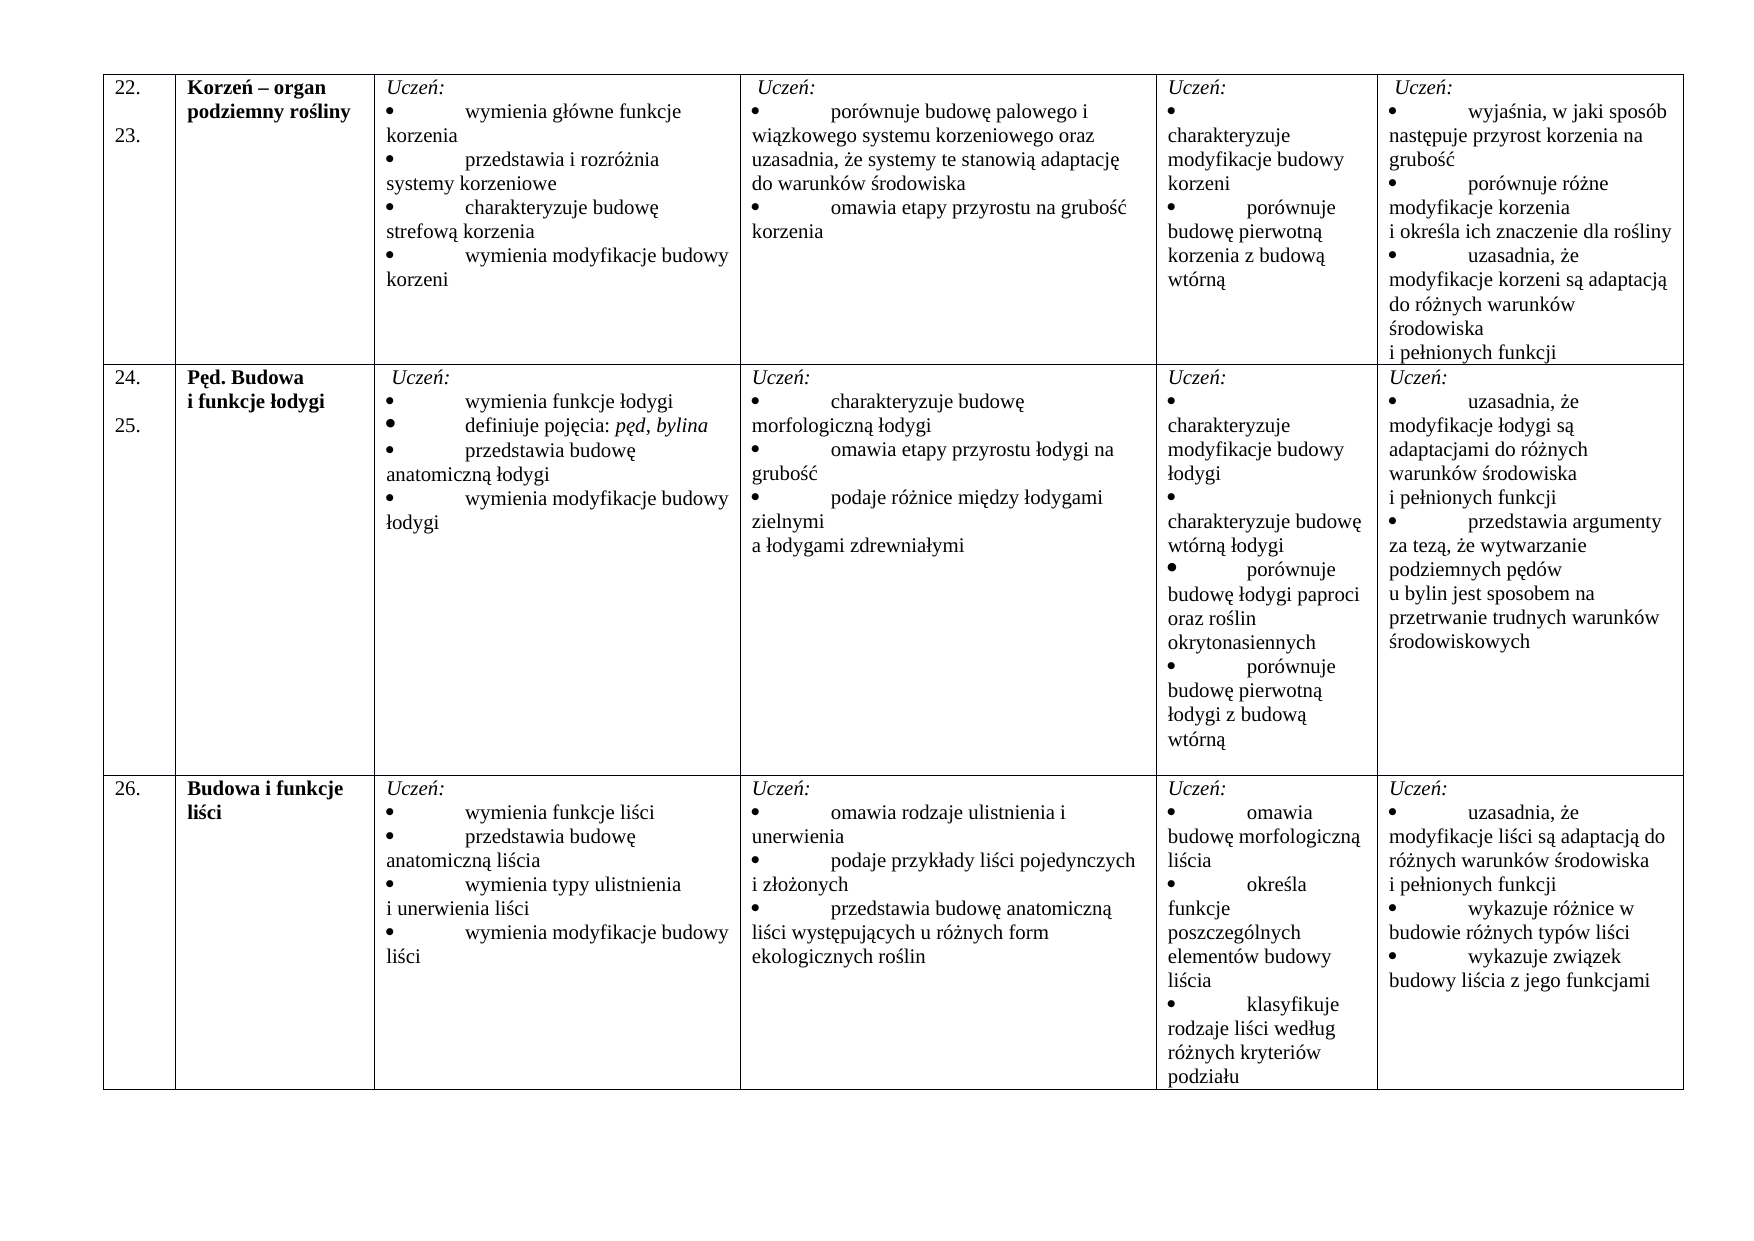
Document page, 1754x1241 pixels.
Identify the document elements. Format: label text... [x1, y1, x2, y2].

table_cell Uczeń: porównuje budowę palowego i wiązkowego systemu korzeniowego oraz uzasadnia, że systemy te stanowią adaptację do warunków środowiska omawia etapy przyrostu na grubość korzenia [741, 75, 1156, 364]
table_cell Pęd. Budowa i funkcje łodygi [176, 365, 374, 774]
table_cell Uczeń: wymienia funkcje liści przedstawia budowę anatomiczną liścia wymienia typy ulistnienia i unerwienia liści wymienia modyfikacje budowy liści [375, 776, 740, 1088]
table_cell [104, 776, 175, 1088]
table_cell Budowa i funkcje liści [176, 776, 374, 1088]
table_cell [104, 365, 175, 774]
table_cell Uczeń: uzasadnia, że modyfikacje łodygi są adaptacjami do różnych warunków środowiska i pełnionych funkcji przedstawia argumenty za tezą, że wytwarzanie podziemnych pędów u bylin jest sposobem na przetrwanie trudnych warunków środowiskowych [1378, 365, 1683, 774]
table_cell Korzeń – organ podziemny rośliny [176, 75, 374, 364]
table_cell Uczeń: charakteryzuje modyfikacje budowy łodygi charakteryzuje budowę wtórną łodygi porównuje budowę łodygi paproci oraz roślin okrytonasiennych porównuje budowę pierwotną łodygi z budową wtórną [1157, 365, 1168, 774]
table_cell Uczeń: omawia rodzaje ulistnienia i unerwienia podaje przykłady liści pojedynczych i złożonych przedstawia budowę anatomiczną liści występujących u różnych form ekologicznych roślin [741, 776, 1156, 1088]
table_cell Uczeń: charakteryzuje modyfikacje budowy łodygi charakteryzuje budowę wtórną łodygi porównuje budowę łodygi paproci oraz roślin okrytonasiennych porównuje budowę pierwotną łodygi z budową wtórną [1366, 365, 1377, 774]
table_cell Uczeń: wymienia główne funkcje korzenia przedstawia i rozróżnia systemy korzeniowe charakteryzuje budowę strefową korzenia wymienia modyfikacje budowy korzeni [375, 75, 740, 364]
table_cell [104, 75, 175, 364]
table_cell Uczeń: charakteryzuje modyfikacje budowy korzeni porównuje budowę pierwotną korzenia z budową wtórną [1157, 75, 1377, 364]
table_cell Uczeń: wymienia funkcje łodygi definiuje pojęcia: pęd, bylina przedstawia budowę anatomiczną łodygi wymienia modyfikacje budowy łodygi [375, 365, 740, 774]
table_cell Uczeń: uzasadnia, że modyfikacje liści są adaptacją do różnych warunków środowiska i pełnionych funkcji wykazuje różnice w budowie różnych typów liści wykazuje związek budowy liścia z jego funkcjami [1378, 776, 1683, 1088]
table_cell Uczeń: charakteryzuje budowę morfologiczną łodygi omawia etapy przyrostu łodygi na grubość podaje różnice między łodygami zielnymi a łodygami zdrewniałymi [741, 365, 1156, 774]
